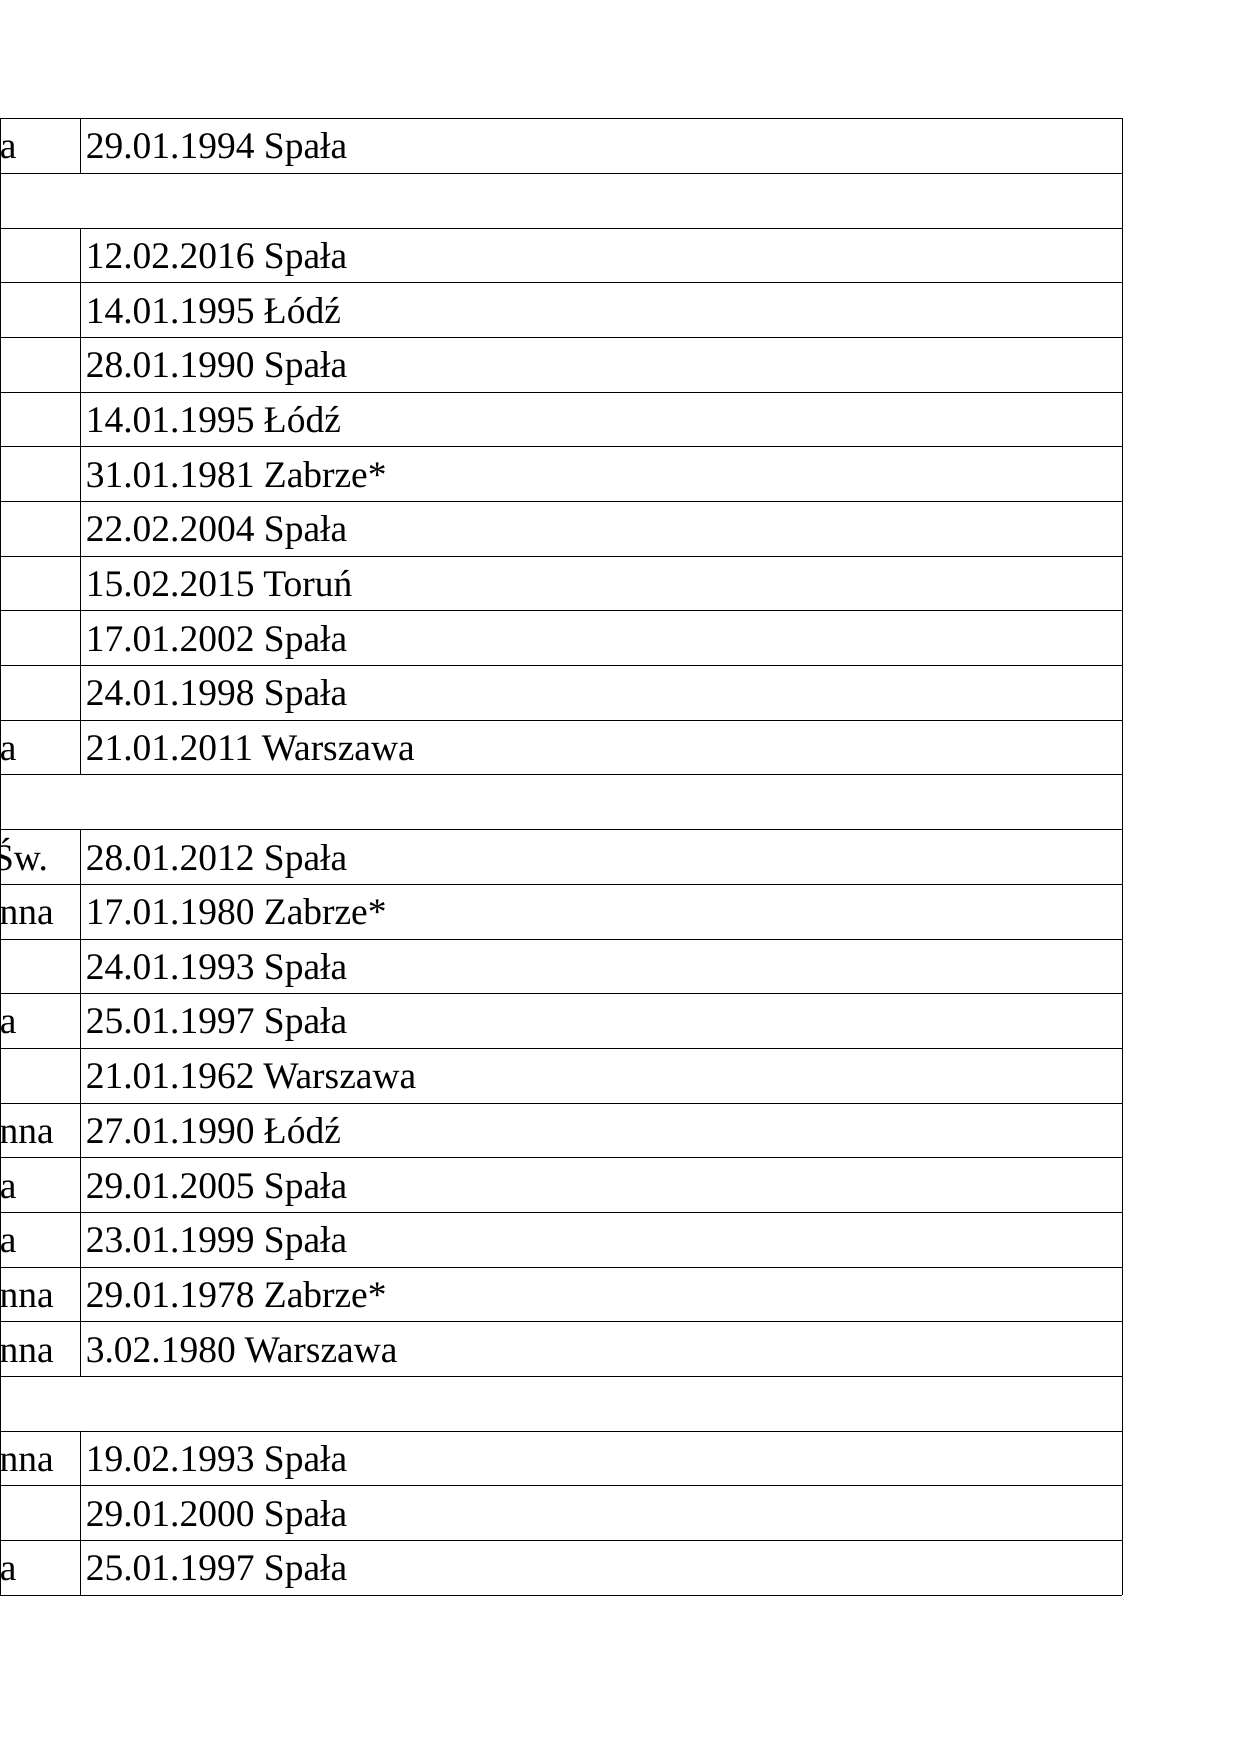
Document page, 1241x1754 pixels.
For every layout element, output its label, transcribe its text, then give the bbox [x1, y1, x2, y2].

table_cell 24.01.1993 Spała [81, 940, 1122, 993]
table_cell STS Skarżysko-Kamienna [1, 1541, 80, 1595]
table_cell 21.01.1962 Warszawa [81, 1049, 1122, 1102]
table_cell 24.01.1998 Spała [81, 666, 1122, 720]
table_cell STS Skarżysko-Kamienna [1, 1158, 80, 1212]
table_cell MUKS THM Ostrowiec Św. [1, 830, 80, 884]
table_cell 14.01.1995 Łódź [81, 393, 1122, 446]
table_cell Olimp Strawczyn [1, 229, 80, 282]
table_cell 28.01.2012 Spała [81, 830, 1122, 884]
table_cell 22.02.2004 Spała [81, 502, 1122, 556]
table_cell Budowlani Kielce [1, 393, 80, 446]
table_cell STS Skarżysko-Kamienna [1, 119, 80, 173]
table_cell Budowlani Kielce [1, 447, 80, 501]
table_cell 25.01.1997 Spała [81, 994, 1122, 1048]
table_cell 3.02.1980 Warszawa [81, 1322, 1122, 1376]
table_cell 31.01.1981 Zabrze* [81, 447, 1122, 501]
table_cell Granat Skarżysko-Kamienna [1, 885, 80, 938]
table_cell [1, 1377, 1122, 1431]
table_cell 29.01.1978 Zabrze* [81, 1268, 1122, 1321]
table_cell Wisła Sandomierz [1, 338, 80, 392]
table_cell 12.02.2016 Spała [81, 229, 1122, 282]
table_cell 23.01.1999 Spała [81, 1213, 1122, 1267]
table_cell 27.01.1990 Łódź [81, 1104, 1122, 1157]
table_cell Olimp Końskie [1, 1486, 80, 1540]
table_cell 25.01.1997 Spała [81, 1541, 1122, 1595]
table_cell 15.02.2015 Toruń [81, 557, 1122, 610]
table_cell Ostrowia Ostrowiec Św. [1, 666, 80, 720]
table_cell 19.02.1993 Spała [81, 1432, 1122, 1485]
table_cell Budowlani Kielce [1, 502, 80, 556]
table_cell [1, 775, 1122, 829]
table_cell Granat Skarżysko-Kamienna [1, 1432, 80, 1485]
table_cell 21.01.2011 Warszawa [81, 721, 1122, 774]
table_cell Granat Skarżysko-Kamienna [1, 1104, 80, 1157]
table_cell Granat Skarżysko-Kamienna [1, 1268, 80, 1321]
table_cell 17.01.2002 Spała [81, 611, 1122, 665]
table_cell Żak Kielce [1, 940, 80, 993]
table_cell 14.01.1995 Łódź [81, 283, 1122, 337]
table_cell Słoneczko Busko-Zdrój [1, 557, 80, 610]
table_cell [1, 174, 1122, 227]
table_cell 29.01.1994 Spała [81, 119, 1122, 173]
table_cell Budowlani Kielce [1, 283, 80, 337]
table_cell KSZO Ostrowiec Św. [1, 1049, 80, 1102]
table_cell Olimp Końskie [1, 611, 80, 665]
table_cell STS Skarżysko-Kamienna [1, 994, 80, 1048]
table_cell 17.01.1980 Zabrze* [81, 885, 1122, 938]
table_cell STS Skarżysko-Kamienna [1, 1213, 80, 1267]
table_cell 29.01.2000 Spała [81, 1486, 1122, 1540]
table_cell Granat Skarżysko-Kamienna [1, 1322, 80, 1376]
table_cell 29.01.2005 Spała [81, 1158, 1122, 1212]
table_cell STS Skarżysko-Kamienna [1, 721, 80, 774]
table_cell 28.01.1990 Spała [81, 338, 1122, 392]
